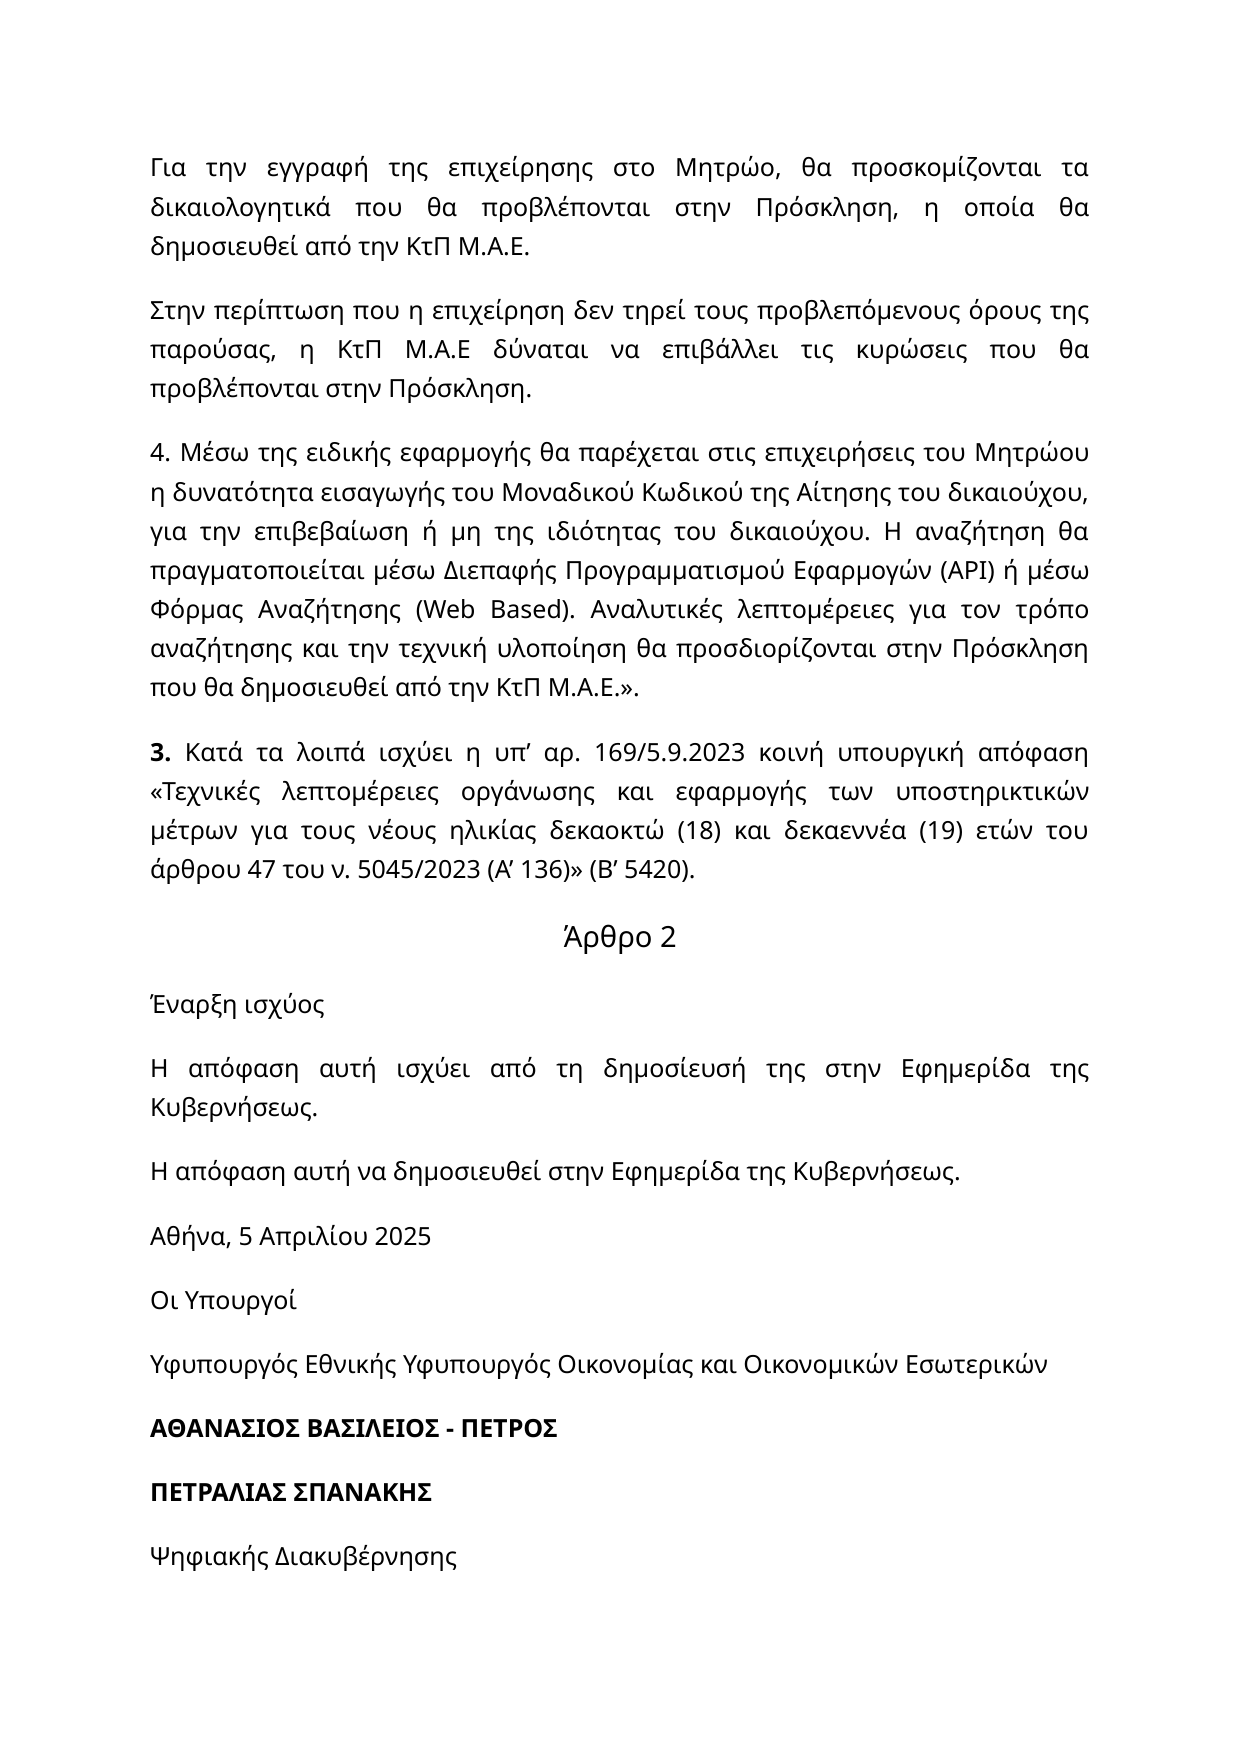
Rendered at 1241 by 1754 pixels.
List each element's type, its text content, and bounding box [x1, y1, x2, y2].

text Για την εγγραφή της επιχείρησης στο Μητρώο, θα προσκομίζονται τα δικαιολογητικά που θα προβλέπονται στην Πρόσκληση, η οποία θα δημοσιευθεί από την ΚτΠ Μ.Α.Ε. [150, 150, 1090, 262]
text 4. Μέσω της ειδικής εφαρμογής θα παρέχεται στις επιχειρήσεις του Μητρώου η δυνατότητα εισαγωγής του Μοναδικού Κωδικού της Αίτησης του δικαιούχου, για την επιβεβαίωση ή μη της ιδιότητας του δικαιούχου. Η αναζήτηση θα πραγματοποιείται μέσω Διεπαφής Προγραμματισμού Εφαρμογών (ΑPI) ή μέσω Φόρμας Αναζήτησης (Web Based). Αναλυτικές λεπτομέρειες για τον τρόπο αναζήτησης και την τεχνική υλοποίηση θα προσδιορίζονται στην Πρόσκληση που θα δημοσιευθεί από την ΚτΠ Μ.Α.Ε.». [150, 435, 1090, 704]
text Η απόφαση αυτή να δημοσιευθεί στην Εφημερίδα της Κυβερνήσεως. [150, 1154, 1090, 1188]
text Οι Υπουργοί [150, 1282, 1090, 1316]
text Έναρξη ισχύος [150, 986, 1090, 1021]
text Υφυπουργός Εθνικής Υφυπουργός Οικονομίας και Οικονομικών Εσωτερικών [150, 1346, 1090, 1381]
text Ψηφιακής Διακυβέρνησης [150, 1539, 1090, 1573]
text 3. Κατά τα λοιπά ισχύει η υπ’ αρ. 169/5.9.2023 κοινή υπουργική απόφαση «Τεχνικές λεπτομέρειες οργάνωσης και εφαρμογής των υποστηρικτικών μέτρων για τους νέους ηλικίας δεκαοκτώ (18) και δεκαεννέα (19) ετών του άρθρου 47 του ν. 5045/2023 (Α’ 136)» (Β’ 5420). [150, 734, 1090, 886]
text Αθήνα, 5 Απριλίου 2025 [150, 1218, 1090, 1252]
subtitle Άρθρο 2 [150, 916, 1090, 956]
text ΑΘΑΝΑΣΙΟΣ ΒΑΣΙΛΕΙΟΣ - ΠΕΤΡΟΣ [150, 1411, 1090, 1445]
text Η απόφαση αυτή ισχύει από τη δημοσίευσή της στην Εφημερίδα της Κυβερνήσεως. [150, 1051, 1090, 1124]
text ΠΕΤΡΑΛΙΑΣ ΣΠΑΝΑΚΗΣ [150, 1475, 1090, 1509]
text Στην περίπτωση που η επιχείρηση δεν τηρεί τους προβλεπόμενους όρους της παρούσας, η ΚτΠ Μ.Α.Ε δύναται να επιβάλλει τις κυρώσεις που θα προβλέπονται στην Πρόσκληση. [150, 292, 1090, 405]
